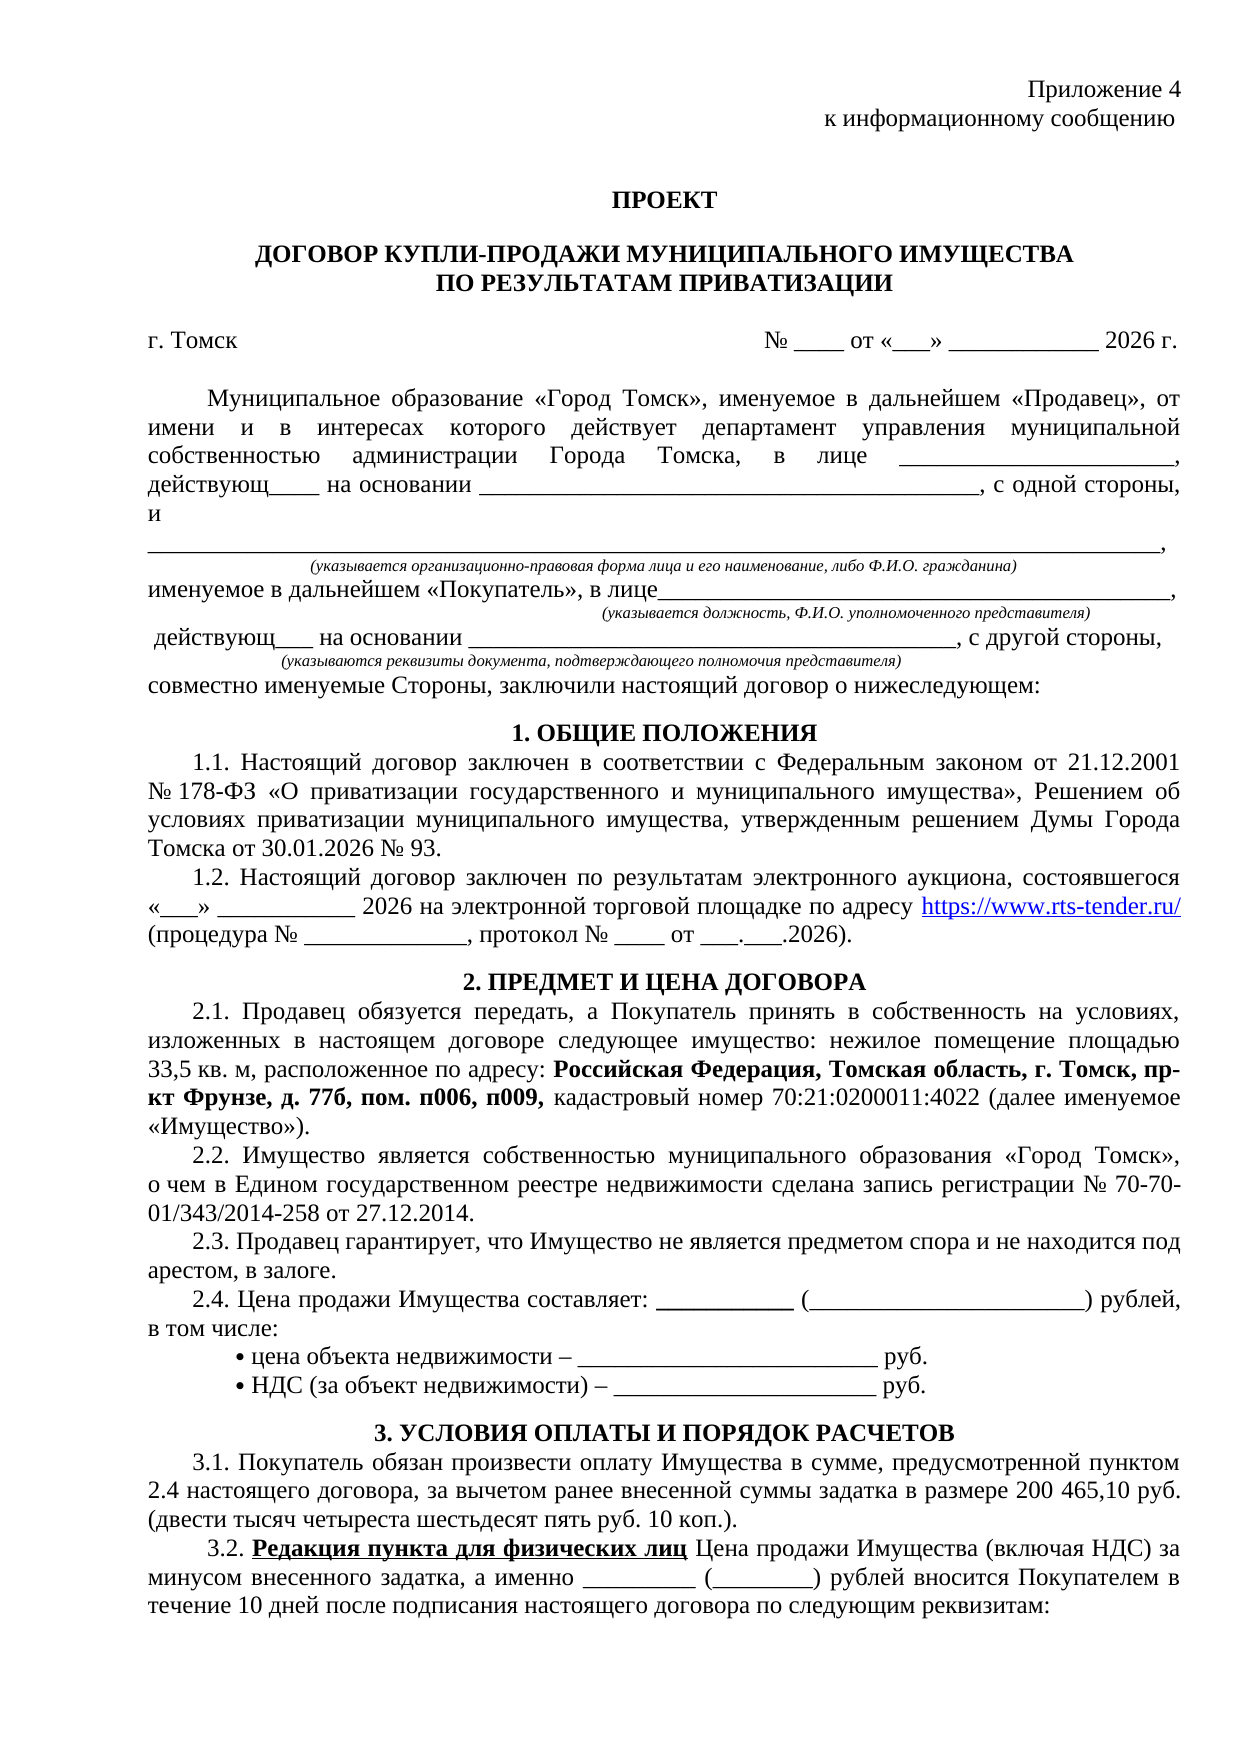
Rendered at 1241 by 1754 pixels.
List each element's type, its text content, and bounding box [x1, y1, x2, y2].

text г. Томск № ____ от «___» ____________ 2026 г. [148, 325, 1181, 354]
text (указывается должность, Ф.И.О. уполномоченного представителя) [148, 603, 1181, 622]
text (указываются реквизиты документа, подтверждающего полномочия представителя) [148, 651, 1181, 670]
text действующ___ на основании _______________________________________, с другой стороны, [148, 622, 1181, 651]
text совместно именуемые Стороны, заключили настоящий договор о нижеследующем: [148, 670, 1181, 699]
text (указывается организационно-правовая форма лица и его наименование, либо Ф.И.О. гражданина) [148, 555, 1181, 574]
text 1.1. Настоящий договор заключен в соответствии с Федеральным законом от 21.12.2001 № 178-ФЗ «О приватизации государственного и муниципального имущества», Решением об условиях приватизации муниципального имущества, утвержденным решением Думы Города Томска от 30.01.2026 № 93. [148, 747, 1181, 862]
text 2.2. Имущество является собственностью муниципального образования «Город Томск», о чем в Едином государственном реестре недвижимости сделана запись регистрации № 70-70-01/343/2014-258 от 27.12.2014. [148, 1140, 1181, 1226]
text 3.1. Покупатель обязан произвести оплату Имущества в сумме, предусмотренной пунктом 2.4 настоящего договора, за вычетом ранее внесенной суммы задатка в размере 200 465,10 руб. (двести тысяч четыреста шестьдесят пять руб. 10 коп.). [148, 1447, 1181, 1533]
text 1.2. Настоящий договор заключен по результатам электронного аукциона, состоявшегося «___» ___________ 2026 на электронной торговой площадке по адресу https://www.rts-tender.ru/ (процедура № _____________, протокол № ____ от ___.___.2026). [148, 862, 1181, 948]
text 2.1. Продавец обязуется передать, а Покупатель принять в собственность на условиях, изложенных в настоящем договоре следующее имущество: нежилое помещение площадью 33,5 кв. м, расположенное по адресу: Российская Федерация, Томская область, г. Томск, пр-кт Фрунзе, д. 77б, пом. п006, п009, кадастровый номер 70:21:0200011:4022 (далее именуемое «Имущество»). [148, 996, 1181, 1140]
text 3.2. Редакция пункта для физических лиц Цена продажи Имущества (включая НДС) за минусом внесенного задатка, а именно _________ (________) рублей вносится Покупателем в течение 10 дней после подписания настоящего договора по следующим реквизитам: [148, 1533, 1181, 1619]
text 1. ОБЩИЕ ПОЛОЖЕНИЯ [148, 718, 1181, 747]
subtitle Приложение 4 [148, 74, 1181, 103]
text 3. УСЛОВИЯ ОПЛАТЫ И ПОРЯДОК РАСЧЕТОВ [148, 1418, 1181, 1447]
text Муниципальное образование «Город Томск», именуемое в дальнейшем «Продавец», от имени и в интересах которого действует департамент управления муниципальной собственностью администрации Города Томска, в лице ______________________, действующ____ на основании ________________________________________, с одной стороны, и _________________________________________________________________________________, [148, 383, 1181, 555]
text 2. ПРЕДМЕТ И ЦЕНА ДОГОВОРА [148, 967, 1181, 996]
text ПО РЕЗУЛЬТАТАМ ПРИВАТИЗАЦИИ [148, 268, 1181, 297]
list НДС (за объект недвижимости) – _____________________ руб. [236, 1370, 1181, 1399]
text 2.4. Цена продажи Имущества составляет: ___________ (______________________) рублей, в том числе: [148, 1284, 1181, 1341]
text ПРОЕКТ [148, 185, 1181, 214]
list цена объекта недвижимости – ________________________ руб. [236, 1341, 1181, 1370]
text именуемое в дальнейшем «Покупатель», в лице_________________________________________, [148, 574, 1181, 603]
text 2.3. Продавец гарантирует, что Имущество не является предметом спора и не находится под арестом, в залоге. [148, 1226, 1181, 1284]
text к информационному сообщению [89, 103, 1181, 131]
text ДОГОВОР КУПЛИ-ПРОДАЖИ МУНИЦИПАЛЬНОГО ИМУЩЕСТВА [148, 239, 1181, 268]
